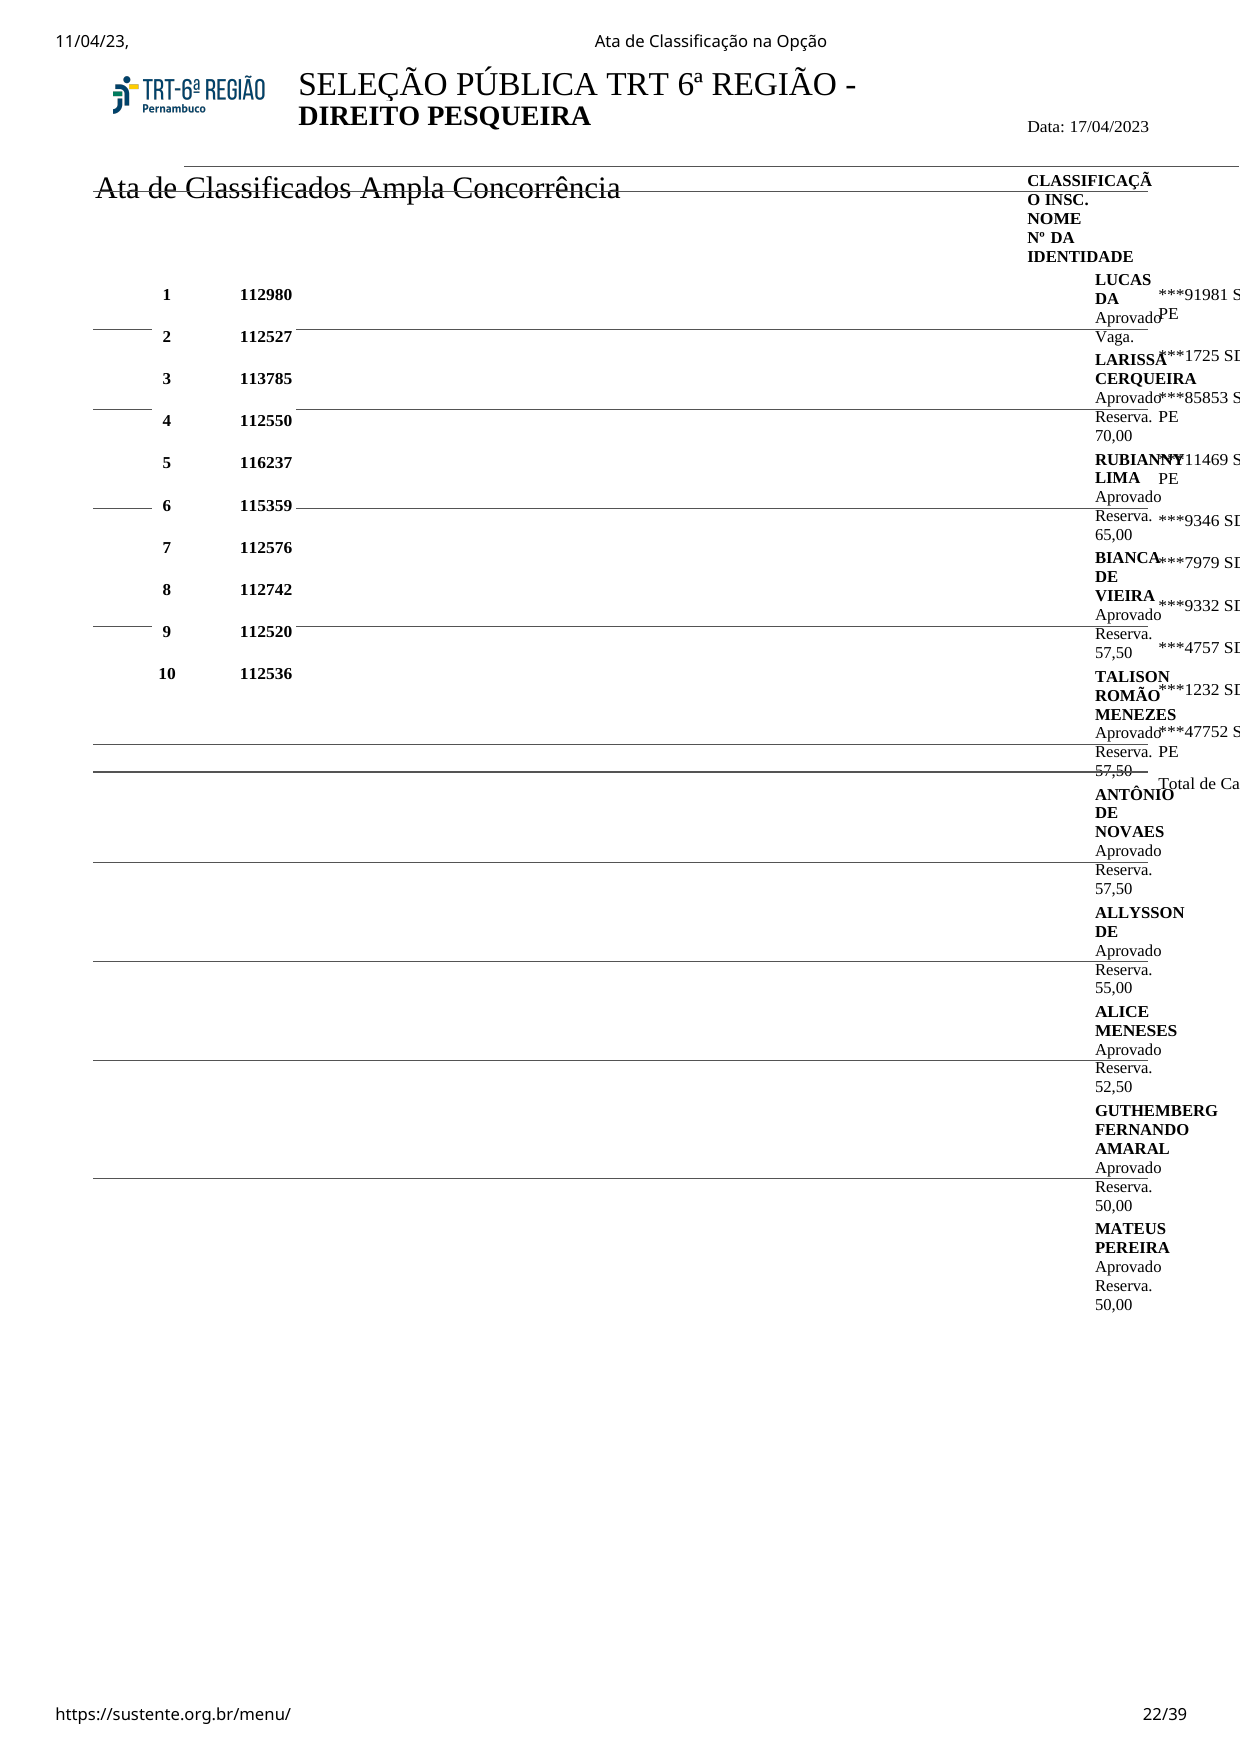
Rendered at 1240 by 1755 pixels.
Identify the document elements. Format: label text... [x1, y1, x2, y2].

table_cell 112576 [208, 526, 296, 568]
text ***1232 SDS - PE [1158, 680, 1240, 699]
text ***1725 SDS - PE [1158, 346, 1240, 365]
table_cell 112520 [208, 610, 296, 652]
text ***9332 SDS - PE [1158, 595, 1240, 614]
subtitle Ata de Classificados Ampla Concorrência [95, 169, 623, 191]
text ***11469 SDS - PE [1158, 449, 1240, 488]
table_cell 2 [153, 315, 208, 357]
table_cell 112527 [208, 315, 296, 357]
table_cell 7 [153, 526, 208, 568]
table_cell 116237 [208, 441, 296, 483]
table_header 112980 [208, 273, 296, 315]
table_cell 3 [153, 357, 208, 399]
subtitle Ata de Classificados Ampla Concorrência [95, 192, 408, 205]
table_cell 9 [153, 610, 208, 652]
text ***85853 SDS - PE [1158, 388, 1240, 426]
text DIREITO PESQUEIRA [298, 101, 623, 131]
table_cell 4 [153, 399, 208, 441]
subtitle Ata de Classificados Ampla Concorrência [411, 192, 623, 205]
table_cell 112550 [208, 399, 296, 441]
subtitle CLASSIFICAÇÃO INSC. NOME Nº DA IDENTIDADE [1027, 170, 1160, 266]
text ***9346 SDS - PE [1158, 511, 1240, 530]
table_cell 113785 [208, 357, 296, 399]
text ***7979 SDS - PE [1158, 553, 1240, 572]
text ***4757 SDS - PE [1158, 638, 1240, 657]
table_cell 115359 [208, 484, 296, 526]
table_header 1 [153, 273, 208, 315]
text Total de Candidatos: 10 [1158, 774, 1240, 793]
text ***47752 SDS - PE [1158, 722, 1240, 761]
table_cell 112742 [208, 568, 296, 610]
table_cell 5 [153, 441, 208, 483]
text Data: 17/04/2023 [1027, 117, 1160, 136]
text ***91981 SDS - PE [1158, 284, 1240, 323]
table_cell 112536 [208, 652, 296, 694]
table_cell 8 [153, 568, 208, 610]
table_cell 6 [153, 484, 208, 526]
table_cell 10 [153, 652, 208, 694]
